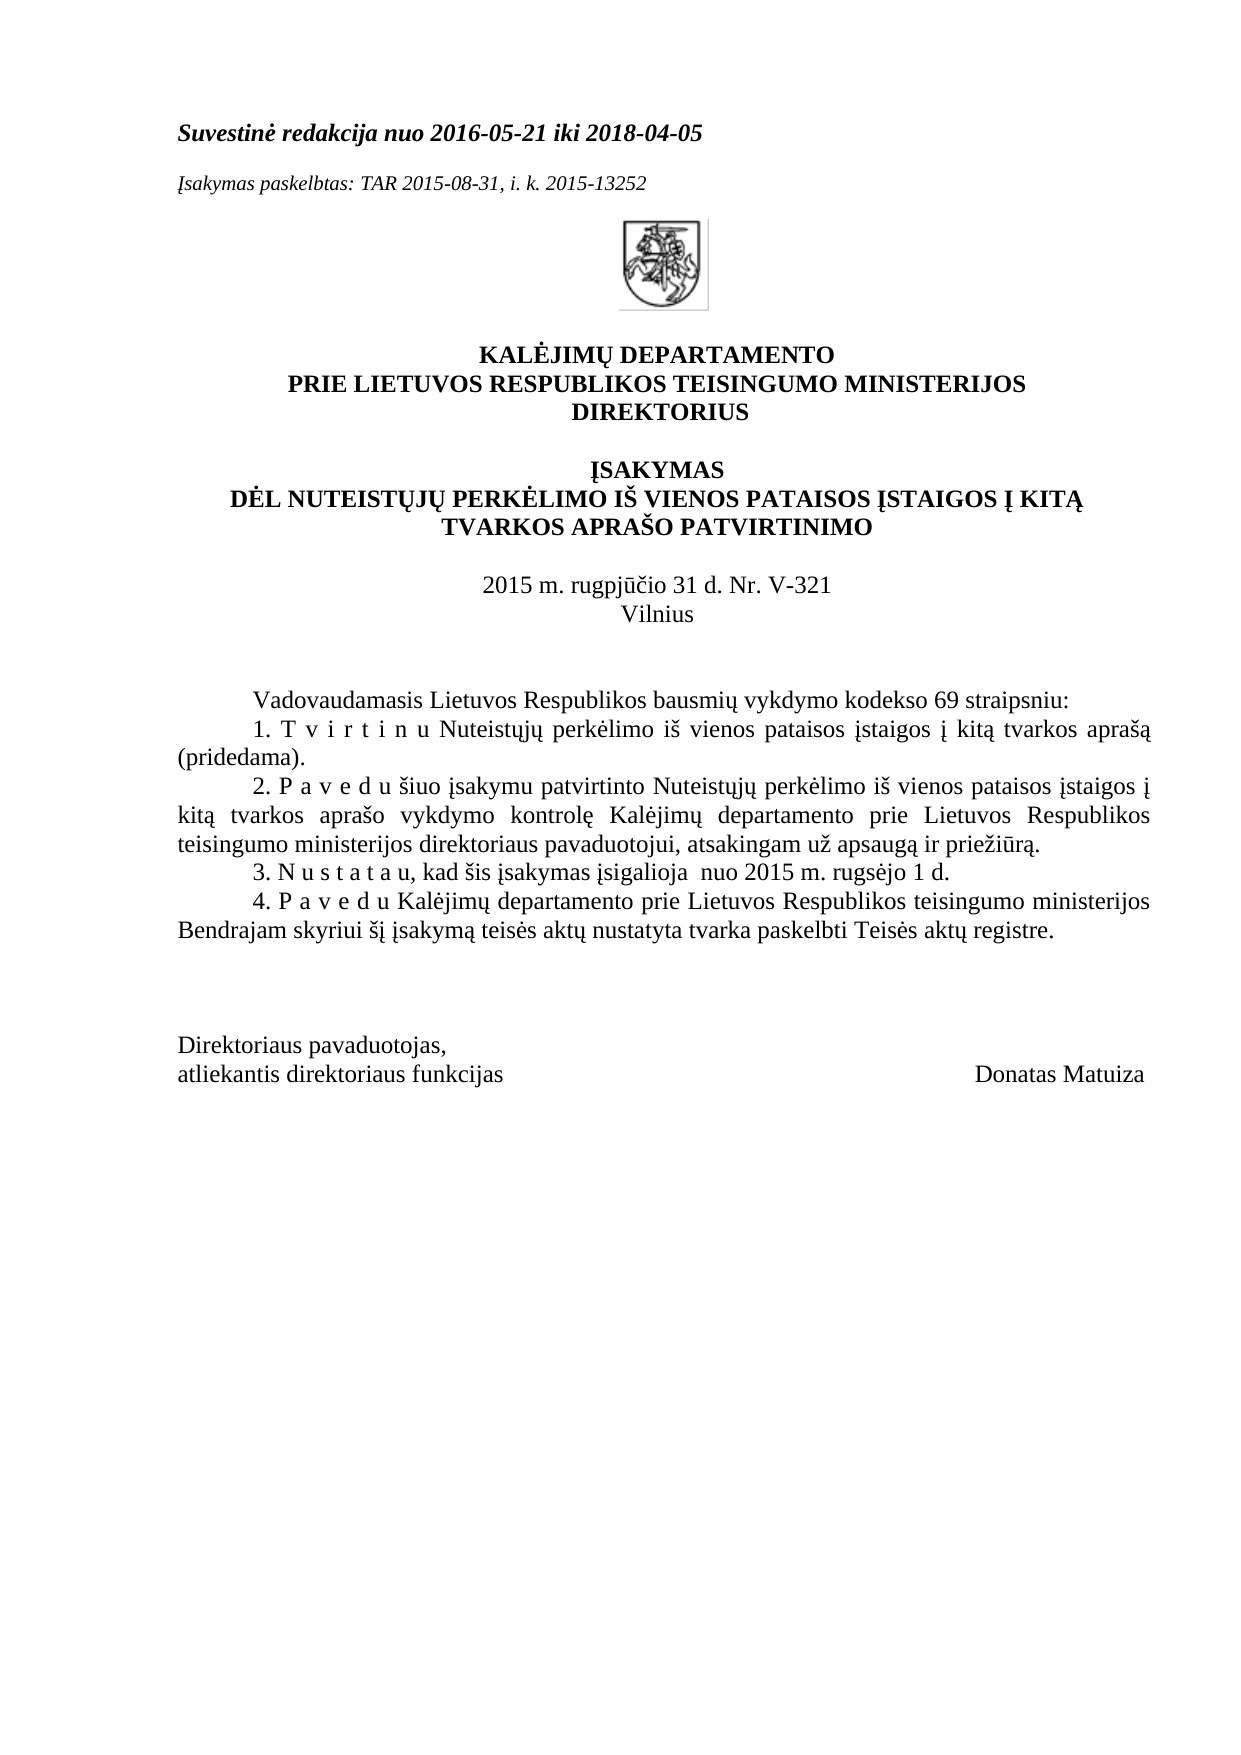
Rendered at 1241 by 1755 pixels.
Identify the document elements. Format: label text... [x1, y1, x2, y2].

text DĖL NUTEISTŲJŲ PERKĖLIMO IŠ VIENOS PATAISOS ĮSTAIGOS Į KITĄ TVARKOS APRAŠO PATVIRTINIMO [177, 484, 1137, 541]
text Įsakymas paskelbtas: TAR 2015-08-31, i. k. 2015-13252 [177, 171, 1152, 195]
text Direktoriaus pavaduotojas, [177, 1030, 1152, 1059]
text Vadovaudamasis Lietuvos Respublikos bausmių vykdymo kodekso 69 straipsniu: [177, 685, 1152, 714]
text atliekantis direktoriaus funkcijas Donatas Matuiza [177, 1059, 1152, 1087]
text DIREKTORIUS [177, 397, 1137, 426]
text ĮSAKYMAS [177, 455, 1137, 484]
text 2. P a v e d u šiuo įsakymu patvirtinto Nuteistųjų perkėlimo iš vienos pataisos įstaigos į kitą tvarkos aprašo vykdymo kontrolę Kalėjimų departamento prie Lietuvos Respublikos teisingumo ministerijos direktoriaus pavaduotojui, atsakingam už apsaugą ir priežiūrą. [177, 771, 1152, 857]
text PRIE LIETUVOS RESPUBLIKOS TEISINGUMO MINISTERIJOS [177, 369, 1137, 397]
text 1. T v i r t i n u Nuteistųjų perkėlimo iš vienos pataisos įstaigos į kitą tvarkos aprašą (pridedama). [177, 714, 1152, 771]
text 4. P a v e d u Kalėjimų departamento prie Lietuvos Respublikos teisingumo ministerijos Bendrajam skyriui šį įsakymą teisės aktų nustatyta tvarka paskelbti Teisės aktų registre. [177, 886, 1152, 944]
text Vilnius [177, 599, 1137, 627]
text KALĖJIMŲ DEPARTAMENTO [177, 340, 1137, 369]
text Suvestinė redakcija nuo 2016-05-21 iki 2018-04-05 [177, 118, 1152, 147]
text 3. Nustatau, kad šis įsakymas įsigalioja nuo 2015 m. rugsėjo 1 d. [177, 857, 1152, 886]
text 2015 m. rugpjūčio 31 d. Nr. V-321 [177, 570, 1137, 599]
